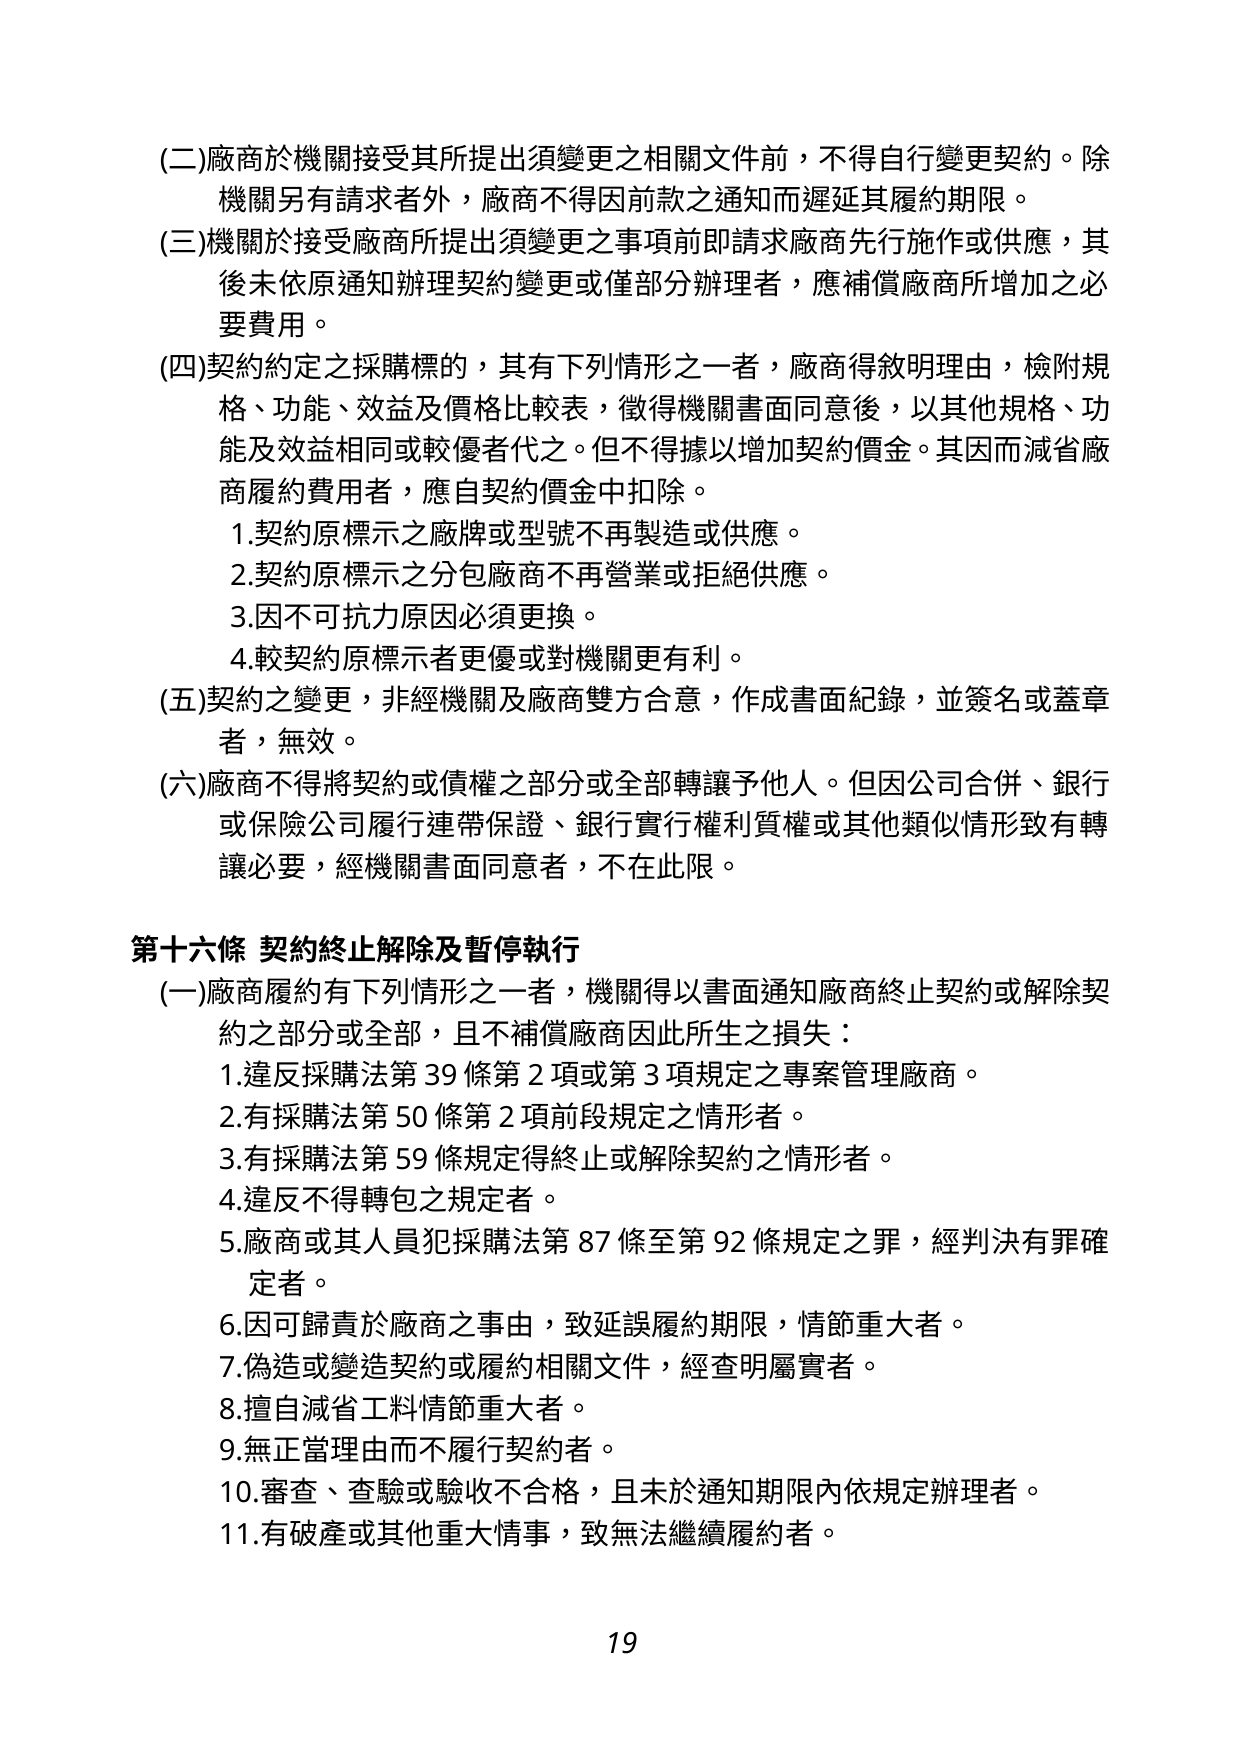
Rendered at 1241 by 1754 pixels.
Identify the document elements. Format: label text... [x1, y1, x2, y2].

text 7.偽造或變造契約或履約相關文件，經查明屬實者。 [218, 1344, 1110, 1386]
text (一)廠商履約有下列情形之一者，機關得以書面通知廠商終止契約或解除契約之部分或全部，且不補償廠商因此所生之損失： [159, 969, 1110, 1052]
text 2.有採購法第50條第2項前段規定之情形者。 [218, 1094, 1110, 1136]
text 4.較契約原標示者更優或對機關更有利。 [230, 636, 1110, 677]
text 3.因不可抗力原因必須更換。 [230, 594, 1110, 636]
text (三)機關於接受廠商所提出須變更之事項前即請求廠商先行施作或供應，其後未依原通知辦理契約變更或僅部分辦理者，應補償廠商所增加之必要費用。 [159, 219, 1110, 344]
text 11.有破產或其他重大情事，致無法繼續履約者。 [218, 1511, 1110, 1552]
text 9.無正當理由而不履行契約者。 [218, 1427, 1110, 1469]
text 10.審查、查驗或驗收不合格，且未於通知期限內依規定辦理者。 [218, 1469, 1110, 1511]
text (四)契約約定之採購標的，其有下列情形之一者，廠商得敘明理由，檢附規格、功能、效益及價格比較表，徵得機關書面同意後，以其他規格、功能及效益相同或較優者代之。但不得據以增加契約價金。其因而減省廠商履約費用者，應自契約價金中扣除。 [159, 344, 1110, 511]
text 4.違反不得轉包之規定者。 [218, 1177, 1110, 1219]
text (二)廠商於機關接受其所提出須變更之相關文件前，不得自行變更契約。除機關另有請求者外，廠商不得因前款之通知而遲延其履約期限。 [159, 136, 1110, 219]
text 1.契約原標示之廠牌或型號不再製造或供應。 [230, 511, 1110, 552]
text 第十六條 契約終止解除及暫停執行 [130, 927, 1110, 969]
text (五)契約之變更，非經機關及廠商雙方合意，作成書面紀錄，並簽名或蓋章者，無效。 [159, 677, 1110, 761]
text 3.有採購法第59條規定得終止或解除契約之情形者。 [218, 1136, 1110, 1177]
text 2.契約原標示之分包廠商不再營業或拒絕供應。 [230, 552, 1110, 594]
text 1.違反採購法第39條第2項或第3項規定之專案管理廠商。 [218, 1052, 1110, 1094]
text 8.擅自減省工料情節重大者。 [218, 1386, 1110, 1427]
text 6.因可歸責於廠商之事由，致延誤履約期限，情節重大者。 [218, 1302, 1110, 1344]
text 5.廠商或其人員犯採購法第87條至第92條規定之罪，經判決有罪確定者。 [218, 1219, 1110, 1302]
text (六)廠商不得將契約或債權之部分或全部轉讓予他人。但因公司合併、銀行或保險公司履行連帶保證、銀行實行權利質權或其他類似情形致有轉讓必要，經機關書面同意者，不在此限。 [159, 761, 1110, 886]
